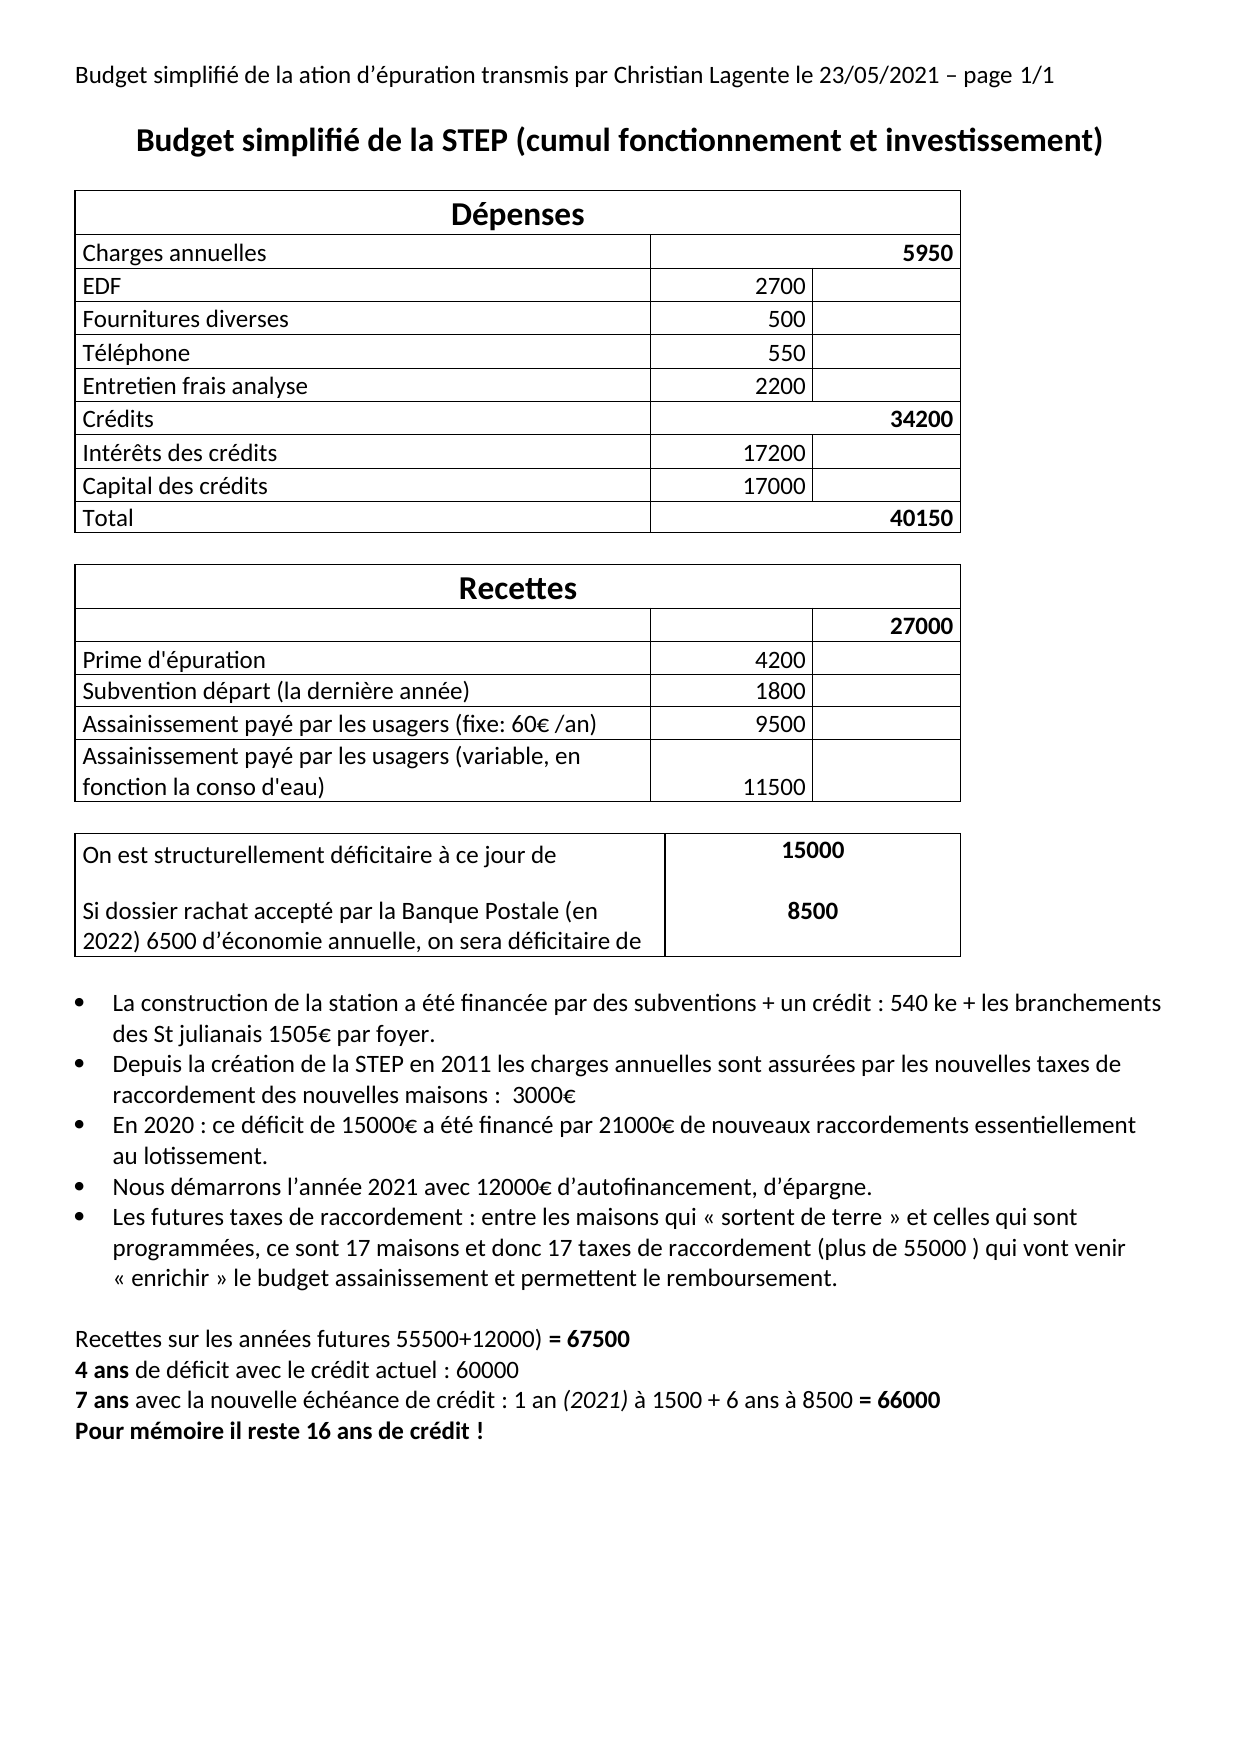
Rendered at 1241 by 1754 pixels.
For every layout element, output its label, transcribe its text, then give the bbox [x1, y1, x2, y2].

table_cell 40150 [651, 502, 960, 532]
table_cell [651, 609, 812, 641]
table_header Dépenses [76, 191, 960, 234]
table_cell Capital des crédits [76, 469, 650, 501]
table_cell Assainissement payé par les usagers (fixe: 60€ /an) [76, 707, 650, 739]
table_cell Crédits [76, 402, 650, 434]
table_cell [813, 335, 960, 367]
table_cell 11500 [651, 740, 812, 801]
list Les futures taxes de raccordement : entre les maisons qui « sortent de terre » et celles qui sont programmées, ce sont 17 maisons et donc 17 taxes de raccordement (plus de 55000 ) qui vont venir « enrichir » le budget assainissement et permettent le remboursement. [75, 1201, 1165, 1293]
table_cell Charges annuelles [76, 235, 650, 267]
table_cell 17200 [651, 435, 812, 467]
table_header 15000 8500 [666, 834, 960, 956]
table_cell 27000 [813, 609, 960, 641]
text 4 ans de déficit avec le crédit actuel : 60000 [75, 1354, 1165, 1384]
list La construction de la station a été financée par des subventions + un crédit : 540 ke + les branchements des St julianais 1505€ par foyer. [75, 987, 1165, 1048]
table_cell 34200 [651, 402, 960, 434]
text Recettes sur les années futures 55500+12000) = 67500 [75, 1323, 1165, 1354]
table_cell Intérêts des crédits [76, 435, 650, 467]
table_cell 550 [651, 335, 812, 367]
table_cell [813, 435, 960, 467]
table_cell 4200 [651, 642, 812, 674]
table_cell [813, 369, 960, 401]
table_cell Subvention départ (la dernière année) [76, 675, 650, 706]
table_header Recettes [76, 565, 960, 608]
table_header On est structurellement déficitaire à ce jour de Si dossier rachat accepté par la Banque Postale (en 2022) 6500 d’économie annuelle, on sera déficitaire de [76, 834, 664, 956]
table_cell Entretien frais analyse [76, 369, 650, 401]
table_cell Total [76, 502, 650, 532]
table_cell [813, 675, 960, 706]
list Nous démarrons l’année 2021 avec 12000€ d’autofinancement, d’épargne. [75, 1171, 1165, 1201]
table_cell EDF [76, 269, 650, 301]
table_cell Prime d'épuration [76, 642, 650, 674]
text Budget simplifié de la STEP (cumul fonctionnement et investissement) [75, 119, 1165, 160]
list En 2020 : ce déficit de 15000€ a été financé par 21000€ de nouveaux raccordements essentiellement au lotissement. [75, 1109, 1165, 1171]
table_cell [813, 740, 960, 801]
table_cell [813, 642, 960, 674]
table_cell 2700 [651, 269, 812, 301]
table_cell 500 [651, 302, 812, 334]
text 7 ans avec la nouvelle échéance de crédit : 1 an (2021) à 1500 + 6 ans à 8500 = 66000 [75, 1384, 1165, 1415]
table_cell [76, 609, 650, 641]
text Pour mémoire il reste 16 ans de crédit ! [75, 1415, 1165, 1445]
table_cell Assainissement payé par les usagers (variable, en fonction la conso d'eau) [76, 740, 650, 801]
table_cell 5950 [651, 235, 960, 267]
table_cell Téléphone [76, 335, 650, 367]
table_cell 9500 [651, 707, 812, 739]
table_cell 1800 [651, 675, 812, 706]
table_cell 17000 [651, 469, 812, 501]
table_cell [813, 707, 960, 739]
table_cell [813, 302, 960, 334]
table_cell [813, 269, 960, 301]
table_cell 2200 [651, 369, 812, 401]
table_cell [813, 469, 960, 501]
list Depuis la création de la STEP en 2011 les charges annuelles sont assurées par les nouvelles taxes de raccordement des nouvelles maisons : 3000€ [75, 1048, 1165, 1109]
table_cell Fournitures diverses [76, 302, 650, 334]
